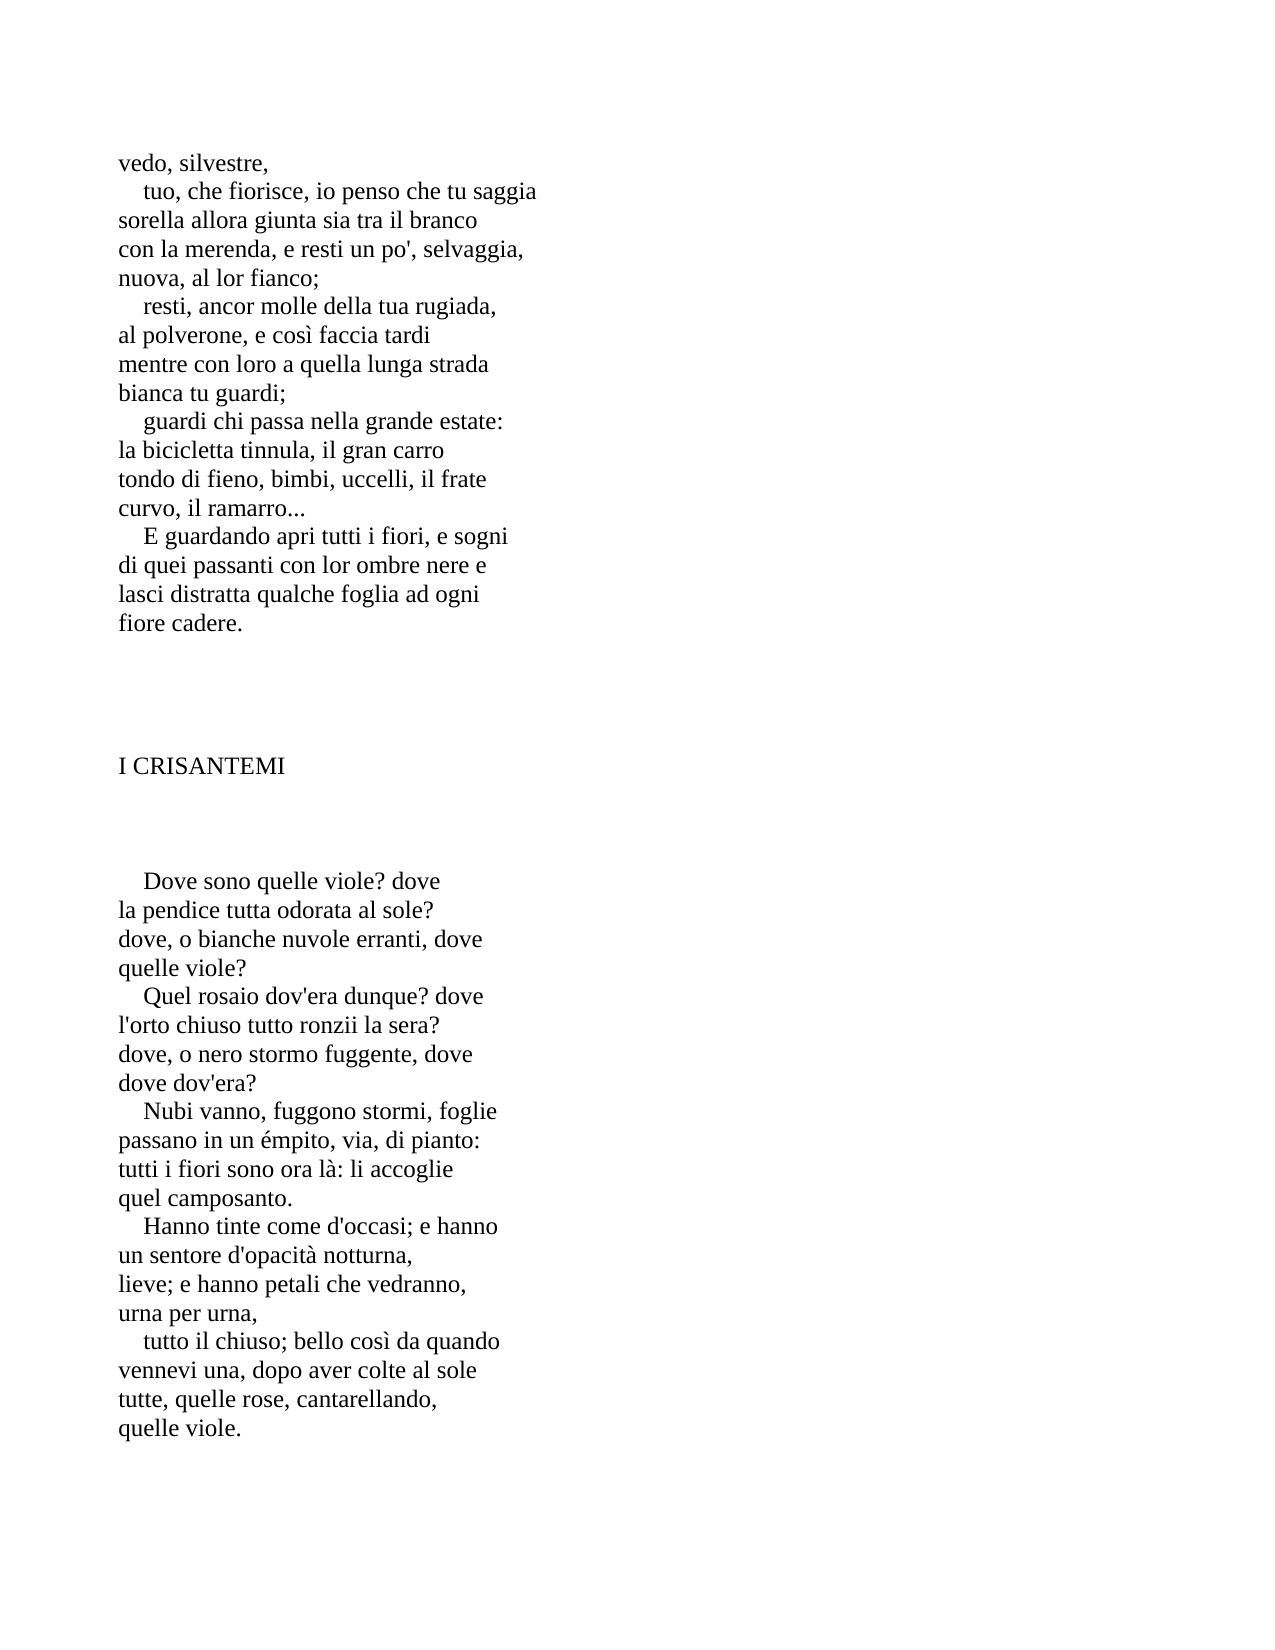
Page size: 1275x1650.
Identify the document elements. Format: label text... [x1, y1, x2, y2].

text Quel rosaio dov'era dunque? dove [118, 981, 1157, 1010]
text mentre con loro a quella lunga strada [118, 349, 1157, 378]
text la pendice tutta odorata al sole? [118, 895, 1157, 924]
text curvo, il ramarro... [118, 493, 1157, 521]
text fiore cadere. [118, 608, 1157, 636]
text dove, o bianche nuvole erranti, dove [118, 924, 1157, 953]
text dove dov'era? [118, 1068, 1157, 1096]
text passano in un émpito, via, di pianto: [118, 1125, 1157, 1154]
text vennevi una, dopo aver colte al sole [118, 1355, 1157, 1384]
text lasci distratta qualche foglia ad ogni [118, 579, 1157, 608]
text tutte, quelle rose, cantarellando, [118, 1384, 1157, 1413]
text lieve; e hanno petali che vedranno, [118, 1269, 1157, 1298]
text sorella allora giunta sia tra il branco [118, 205, 1157, 234]
text al polverone, e così faccia tardi [118, 320, 1157, 349]
text tutti i fiori sono ora là: li accoglie [118, 1154, 1157, 1183]
text quel camposanto. [118, 1183, 1157, 1211]
text con la merenda, e resti un po', selvaggia, [118, 234, 1157, 263]
text l'orto chiuso tutto ronzii la sera? [118, 1010, 1157, 1039]
text I CRISANTEMI [118, 751, 1157, 780]
text di quei passanti con lor ombre nere e [118, 550, 1157, 579]
text nuova, al lor fianco; [118, 263, 1157, 291]
text tutto il chiuso; bello così da quando [118, 1326, 1157, 1355]
text E guardando apri tutti i fiori, e sogni [118, 521, 1157, 550]
text vedo, silvestre, [118, 148, 1157, 176]
text quelle viole. [118, 1413, 1157, 1441]
text tuo, che fiorisce, io penso che tu saggia [118, 176, 1157, 205]
text un sentore d'opacità notturna, [118, 1240, 1157, 1269]
text guardi chi passa nella grande estate: [118, 406, 1157, 435]
text bianca tu guardi; [118, 378, 1157, 406]
text quelle viole? [118, 953, 1157, 981]
text la bicicletta tinnula, il gran carro [118, 435, 1157, 464]
text urna per urna, [118, 1298, 1157, 1326]
text Hanno tinte come d'occasi; e hanno [118, 1211, 1157, 1240]
text resti, ancor molle della tua rugiada, [118, 291, 1157, 320]
text tondo di fieno, bimbi, uccelli, il frate [118, 464, 1157, 493]
text dove, o nero stormo fuggente, dove [118, 1039, 1157, 1068]
text Dove sono quelle viole? dove [118, 866, 1157, 895]
text Nubi vanno, fuggono stormi, foglie [118, 1096, 1157, 1125]
